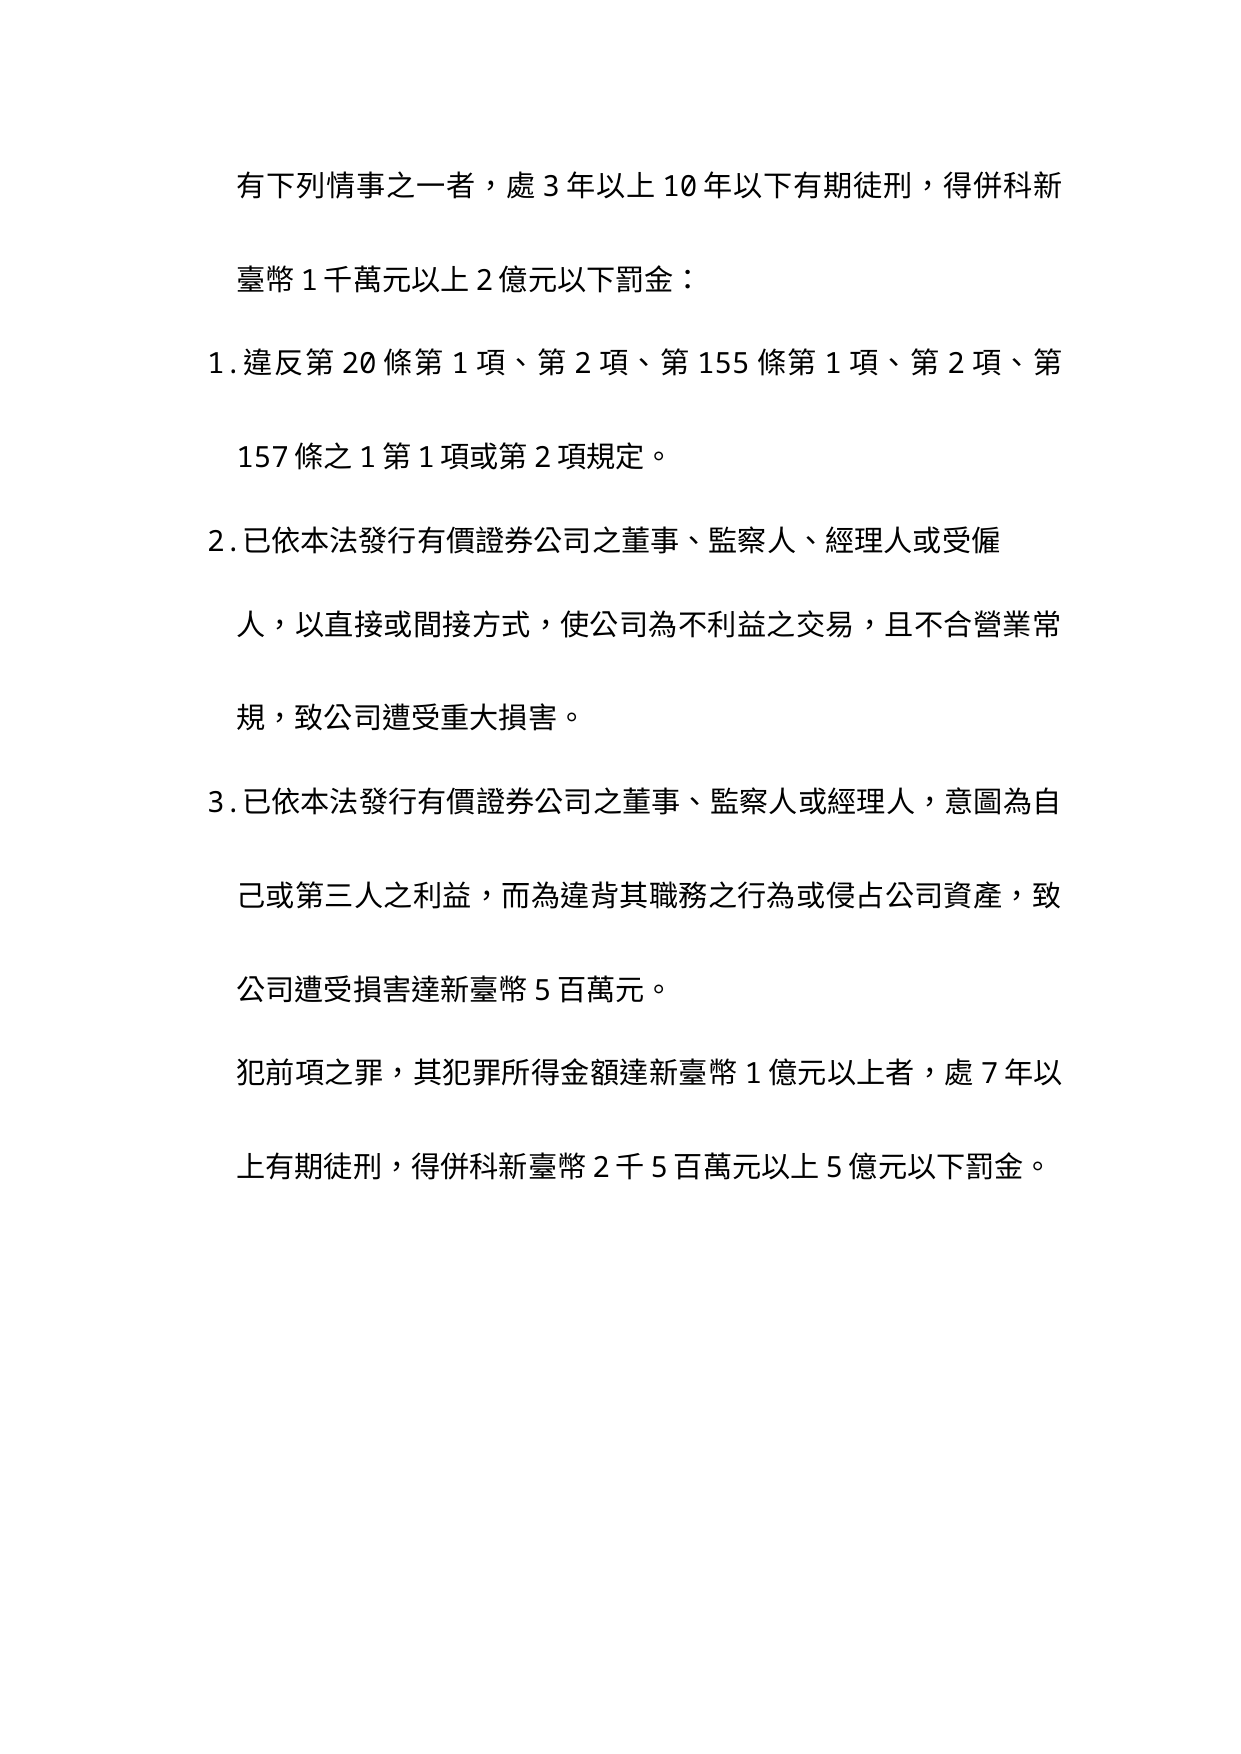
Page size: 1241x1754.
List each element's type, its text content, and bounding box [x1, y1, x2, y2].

text 3.已依本法發行有價證券公司之董事、監察人或經理人，意圖為自己或第三人之利益，而為違背其職務之行為或侵占公司資產，致公司遭受損害達新臺幣5百萬元。 [207, 758, 1063, 1008]
text 2.已依本法發行有價證券公司之董事、監察人、經理人或受僱 [177, 497, 1063, 559]
text 犯前項之罪，其犯罪所得金額達新臺幣1億元以上者，處7年以上有期徒刑，得併科新臺幣2千5百萬元以上5億元以下罰金。 [236, 1029, 1063, 1186]
text 1.違反第20條第1項、第2項、第155條第1項、第2項、第157條之1第1項或第2項規定。 [207, 320, 1063, 476]
text 人，以直接或間接方式，使公司為不利益之交易，且不合營業常規，致公司遭受重大損害。 [236, 581, 1063, 737]
text 有下列情事之一者，處3年以上10年以下有期徒刑，得併科新臺幣1千萬元以上2億元以下罰金： [236, 142, 1063, 298]
